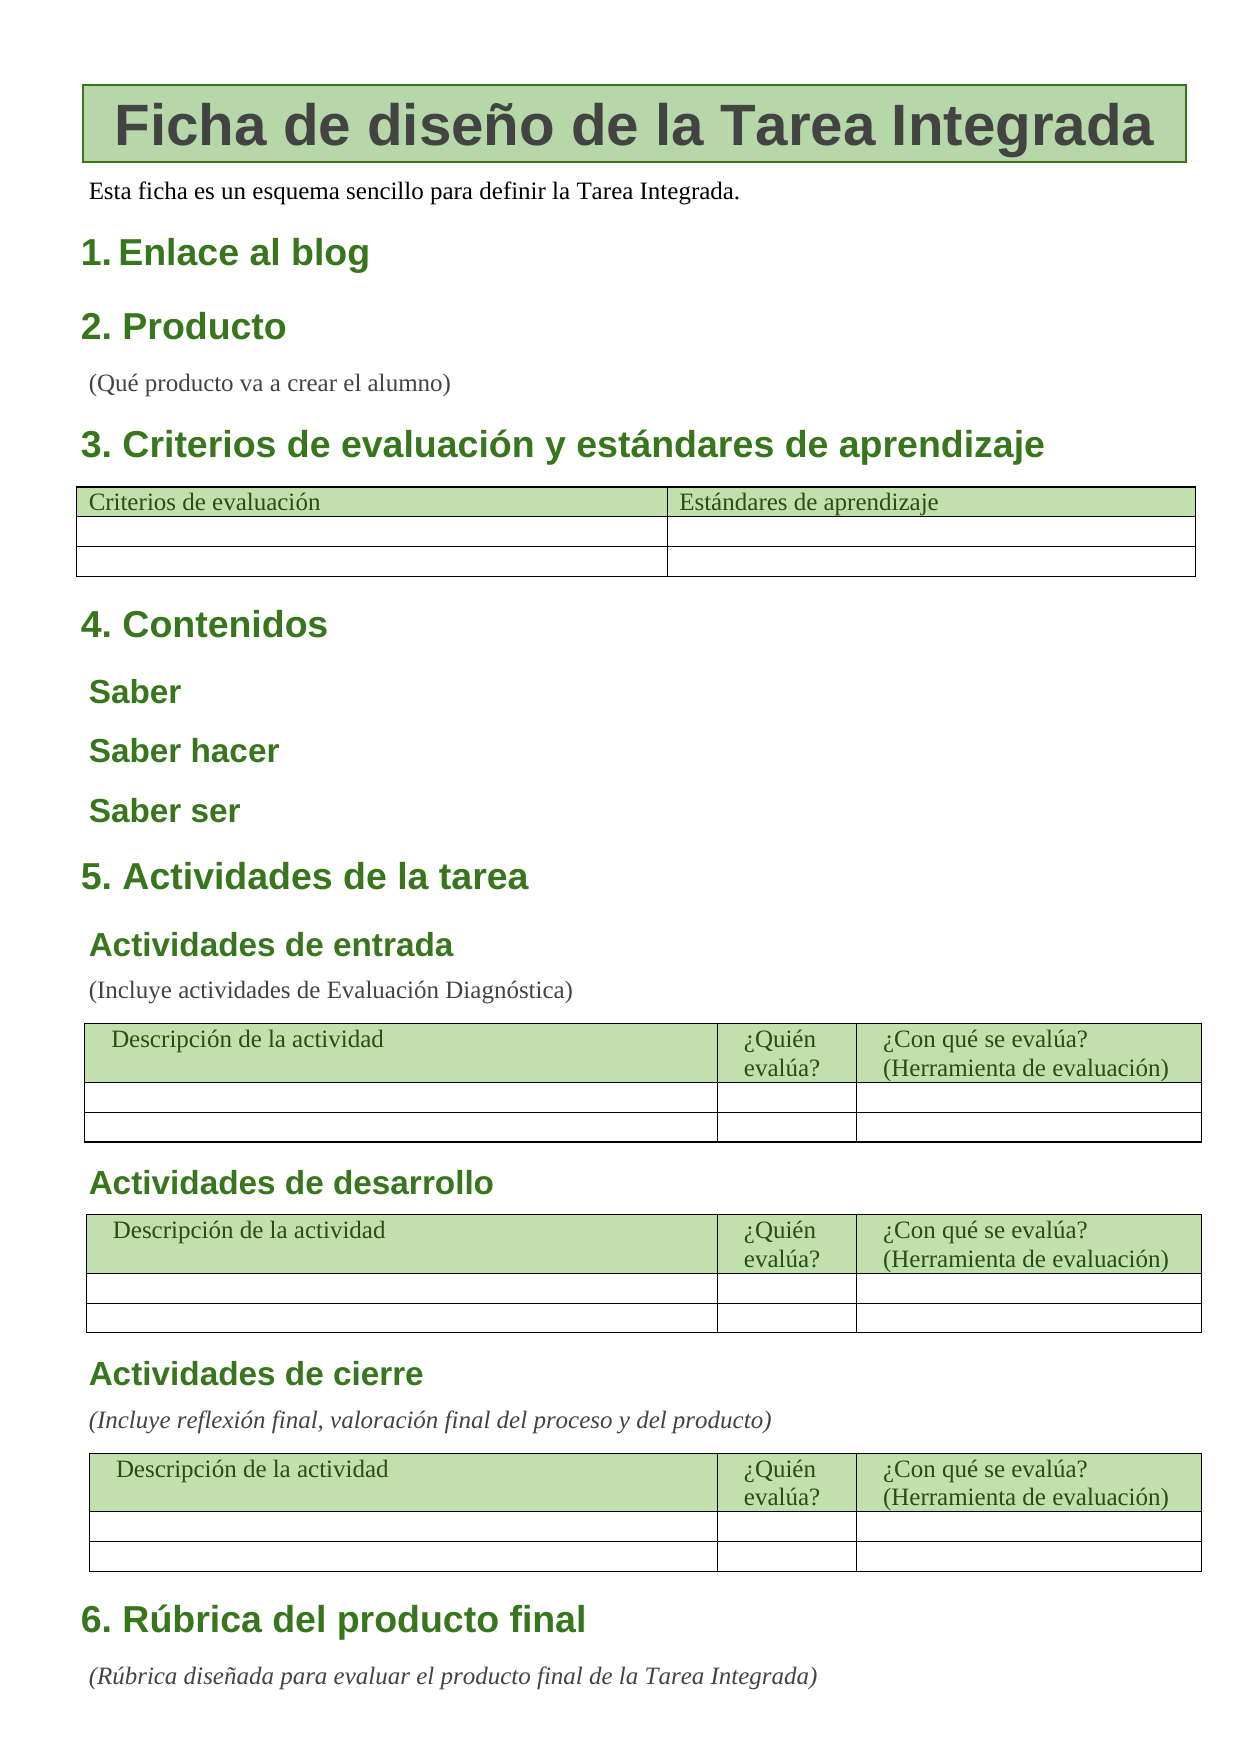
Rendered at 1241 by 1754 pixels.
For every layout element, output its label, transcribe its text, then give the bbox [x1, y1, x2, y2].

text (Incluye reflexión final, valoración final del proceso y del producto) [88, 1405, 1181, 1434]
table_cell [668, 517, 1195, 546]
table_cell [857, 1274, 1201, 1302]
table_cell [90, 1512, 717, 1541]
table_cell [718, 1274, 856, 1302]
table_cell [87, 1274, 717, 1302]
table_header ¿Quién evalúa? [718, 1454, 856, 1511]
subtitle Actividades de desarrollo [88, 1163, 1181, 1202]
text (Incluye actividades de Evaluación Diagnóstica) [88, 976, 1181, 1004]
subtitle Actividades de cierre [88, 1354, 1181, 1393]
table_cell [85, 1083, 717, 1112]
table_cell [77, 547, 667, 576]
subtitle 5. Actividades de la tarea [81, 854, 1181, 897]
table_cell [87, 1304, 717, 1332]
subtitle Saber ser [88, 791, 1181, 829]
table_header Criterios de evaluación [77, 488, 667, 516]
table_header ¿Quién evalúa? [718, 1215, 856, 1273]
table_cell [857, 1113, 1201, 1141]
table_cell [668, 547, 1195, 576]
table_cell [718, 1512, 856, 1541]
table_header Descripción de la actividad [87, 1215, 717, 1273]
text (Qué producto va a crear el alumno) [88, 368, 1181, 397]
table_header ¿Con qué se evalúa? (Herramienta de evaluación) [857, 1215, 1201, 1273]
subtitle Saber [88, 672, 1181, 711]
table_header ¿Quién evalúa? [718, 1024, 856, 1082]
table_cell [718, 1542, 856, 1571]
table_cell [857, 1304, 1201, 1332]
table_cell [718, 1083, 856, 1112]
table_header ¿Con qué se evalúa? (Herramienta de evaluación) [857, 1454, 1201, 1511]
table_cell [77, 517, 667, 546]
subtitle 4. Contenidos [81, 602, 1181, 645]
table_cell [857, 1512, 1201, 1541]
subtitle 2. Producto [81, 304, 1181, 347]
title Ficha de diseño de la Tarea Integrada [84, 86, 1185, 161]
table_header Descripción de la actividad [85, 1024, 717, 1082]
subtitle Actividades de entrada [88, 925, 1181, 963]
table_header Descripción de la actividad [90, 1454, 717, 1511]
table_cell [857, 1083, 1201, 1112]
subtitle 6. Rúbrica del producto final [81, 1597, 1181, 1640]
table_cell [85, 1113, 717, 1141]
table_cell [857, 1542, 1201, 1571]
table_cell [718, 1113, 856, 1141]
table_cell [718, 1304, 856, 1332]
table_cell [90, 1542, 717, 1571]
subtitle Enlace al blog [81, 230, 1181, 273]
text (Rúbrica diseñada para evaluar el producto final de la Tarea Integrada) [88, 1661, 1181, 1690]
table_header Estándares de aprendizaje [668, 488, 1195, 516]
text Esta ficha es un esquema sencillo para definir la Tarea Integrada. [88, 176, 1181, 205]
subtitle Saber hacer [88, 732, 1181, 770]
table_header ¿Con qué se evalúa? (Herramienta de evaluación) [857, 1024, 1201, 1082]
subtitle 3. Criterios de evaluación y estándares de aprendizaje [81, 422, 1181, 465]
